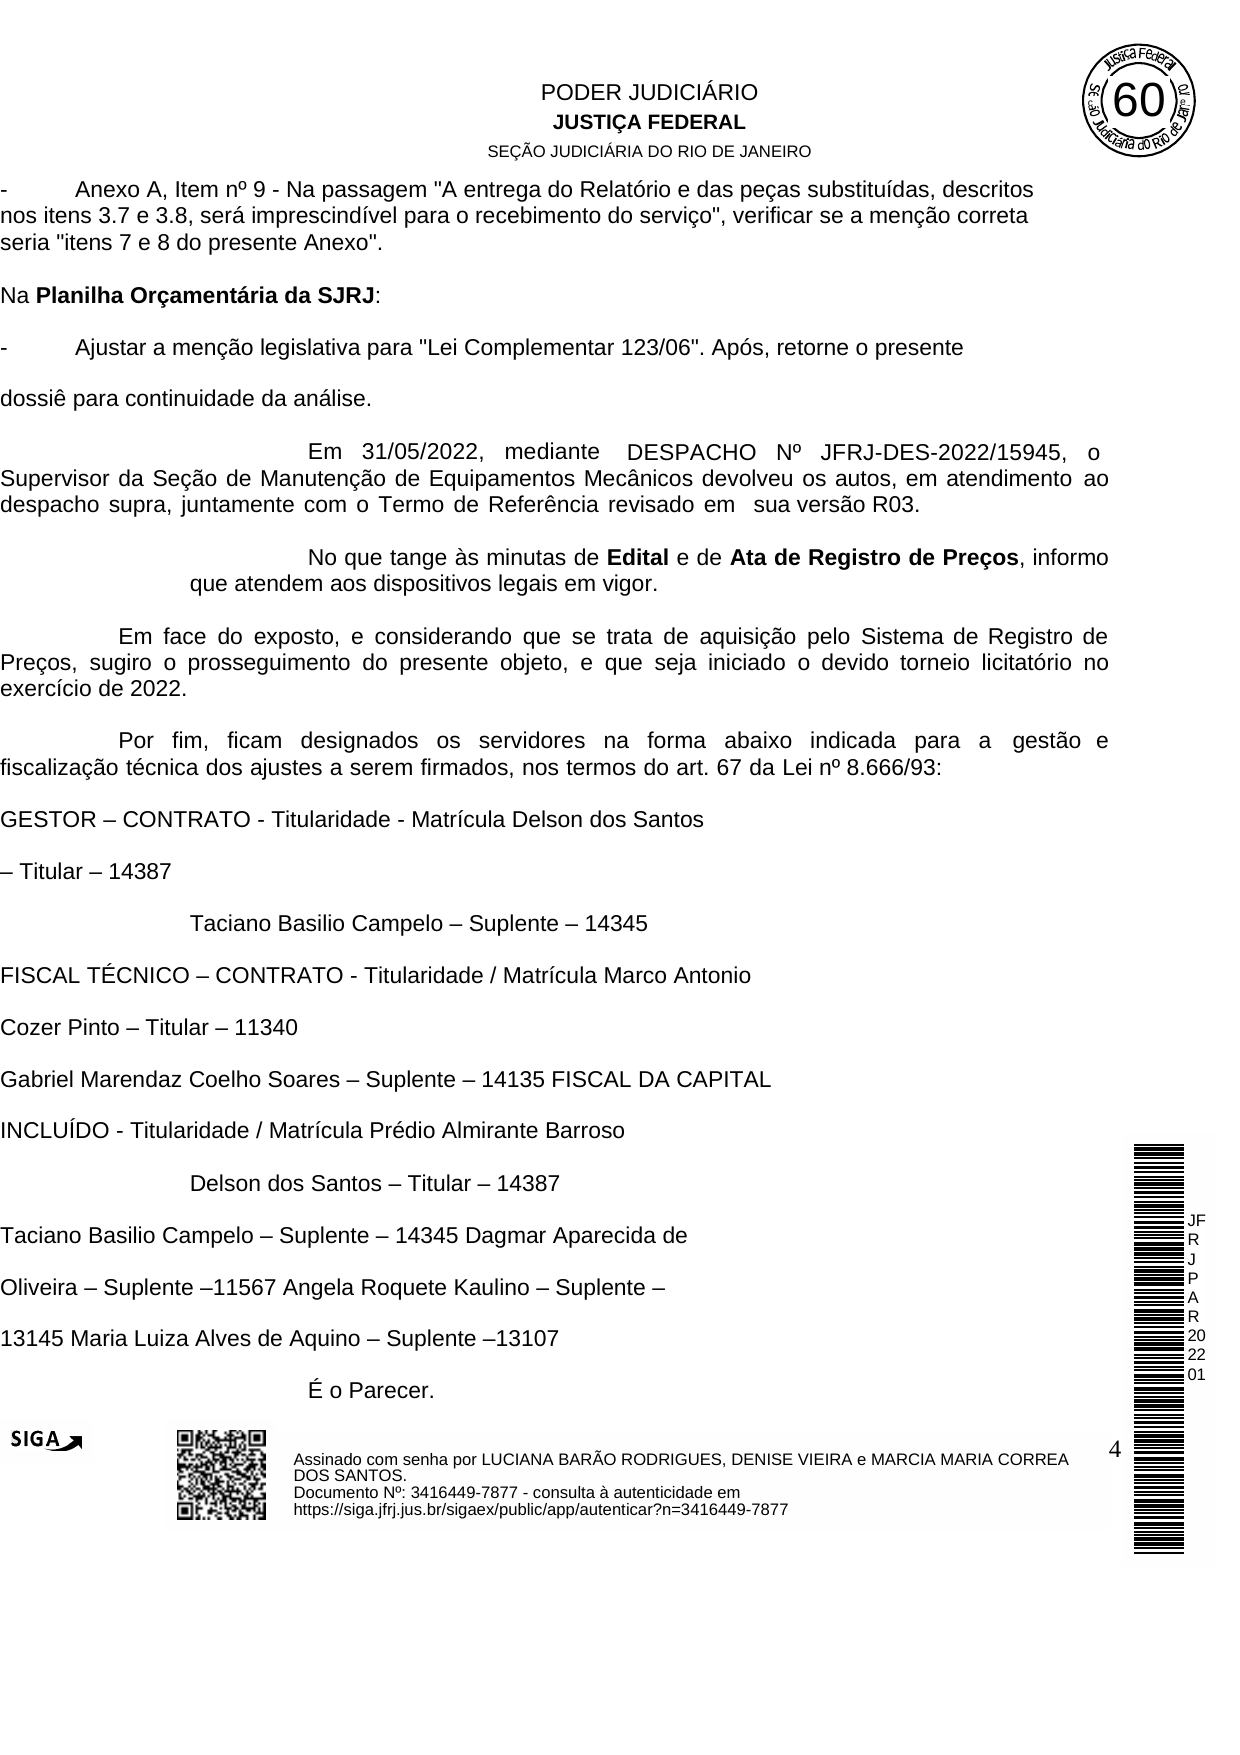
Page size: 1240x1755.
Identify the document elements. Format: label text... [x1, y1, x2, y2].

text GESTOR – CONTRATO - Titularidade - Matrícula Delson dos Santos – Titular – 14387 [0, 806, 723, 884]
text Gabriel Marendaz Coelho Soares – Suplente – 14135 FISCAL DA CAPITAL INCLUÍDO - Titularidade / Matrícula Prédio Almirante Barroso [0, 1066, 789, 1144]
text É o Parecer. [308, 1377, 1122, 1404]
text No que tange às minutas de Edital e de Ata de Registro de Preços, informo que atendem aos dispositivos legais em vigor. [189, 544, 1109, 597]
text DESPACHO Nº JFRJ-DES-2022/15945, o [627, 438, 1239, 465]
list Ajustar a menção legislativa para "Lei Complementar 123/06". Após, retorne o presente dossiê para continuidade da análise. [0, 334, 1020, 412]
text FISCAL TÉCNICO – CONTRATO - Titularidade / Matrícula Marco Antonio Cozer Pinto – Titular – 11340 [0, 962, 789, 1040]
text Supervisor da Seção de Manutenção de Equipamentos Mecânicos devolveu os autos, em atendimento ao despacho supra, juntamente com o Termo de Referência revisado em sua versão R03. [0, 465, 1109, 518]
text JFRJPAR202201338A [1187, 1211, 1206, 1383]
list Anexo A, Item nº 9 - Na passagem "A entrega do Relatório e das peças substituídas, descritos nos itens 3.7 e 3.8, será imprescindível para o recebimento do serviço", verificar se a menção correta seria "itens 7 e 8 do presente Anexo". [0, 176, 1074, 255]
text e [1180, 96, 1192, 105]
text Em 31/05/2022, mediante [308, 438, 606, 464]
text Taciano Basilio Campelo – Suplente – 14345 Dagmar Aparecida de Oliveira – Suplente –11567 Angela Roquete Kaulino – Suplente –13145 Maria Luiza Alves de Aquino – Suplente –13107 [0, 1222, 723, 1351]
list Na Planilha Orçamentária da SJRJ: [0, 282, 1239, 308]
text [1217, 1377, 1239, 1404]
text Taciano Basilio Campelo – Suplente – 14345 [189, 910, 1239, 936]
text Em face do exposto, e considerando que se trata de aquisição pelo Sistema de Registro de Preços, sugiro o prosseguimento do presente objeto, e que seja iniciado o devido torneio licitatório no exercício de 2022. [0, 623, 1109, 702]
text Por fim, ficam designados os servidores na forma abaixo indicada para a gestão e fiscalização técnica dos ajustes a serem firmados, nos termos do art. 67 da Lei nº 8.666/93: [0, 727, 1109, 780]
text ç [1088, 97, 1100, 106]
text Delson dos Santos – Titular – 14387 [189, 1170, 1122, 1196]
